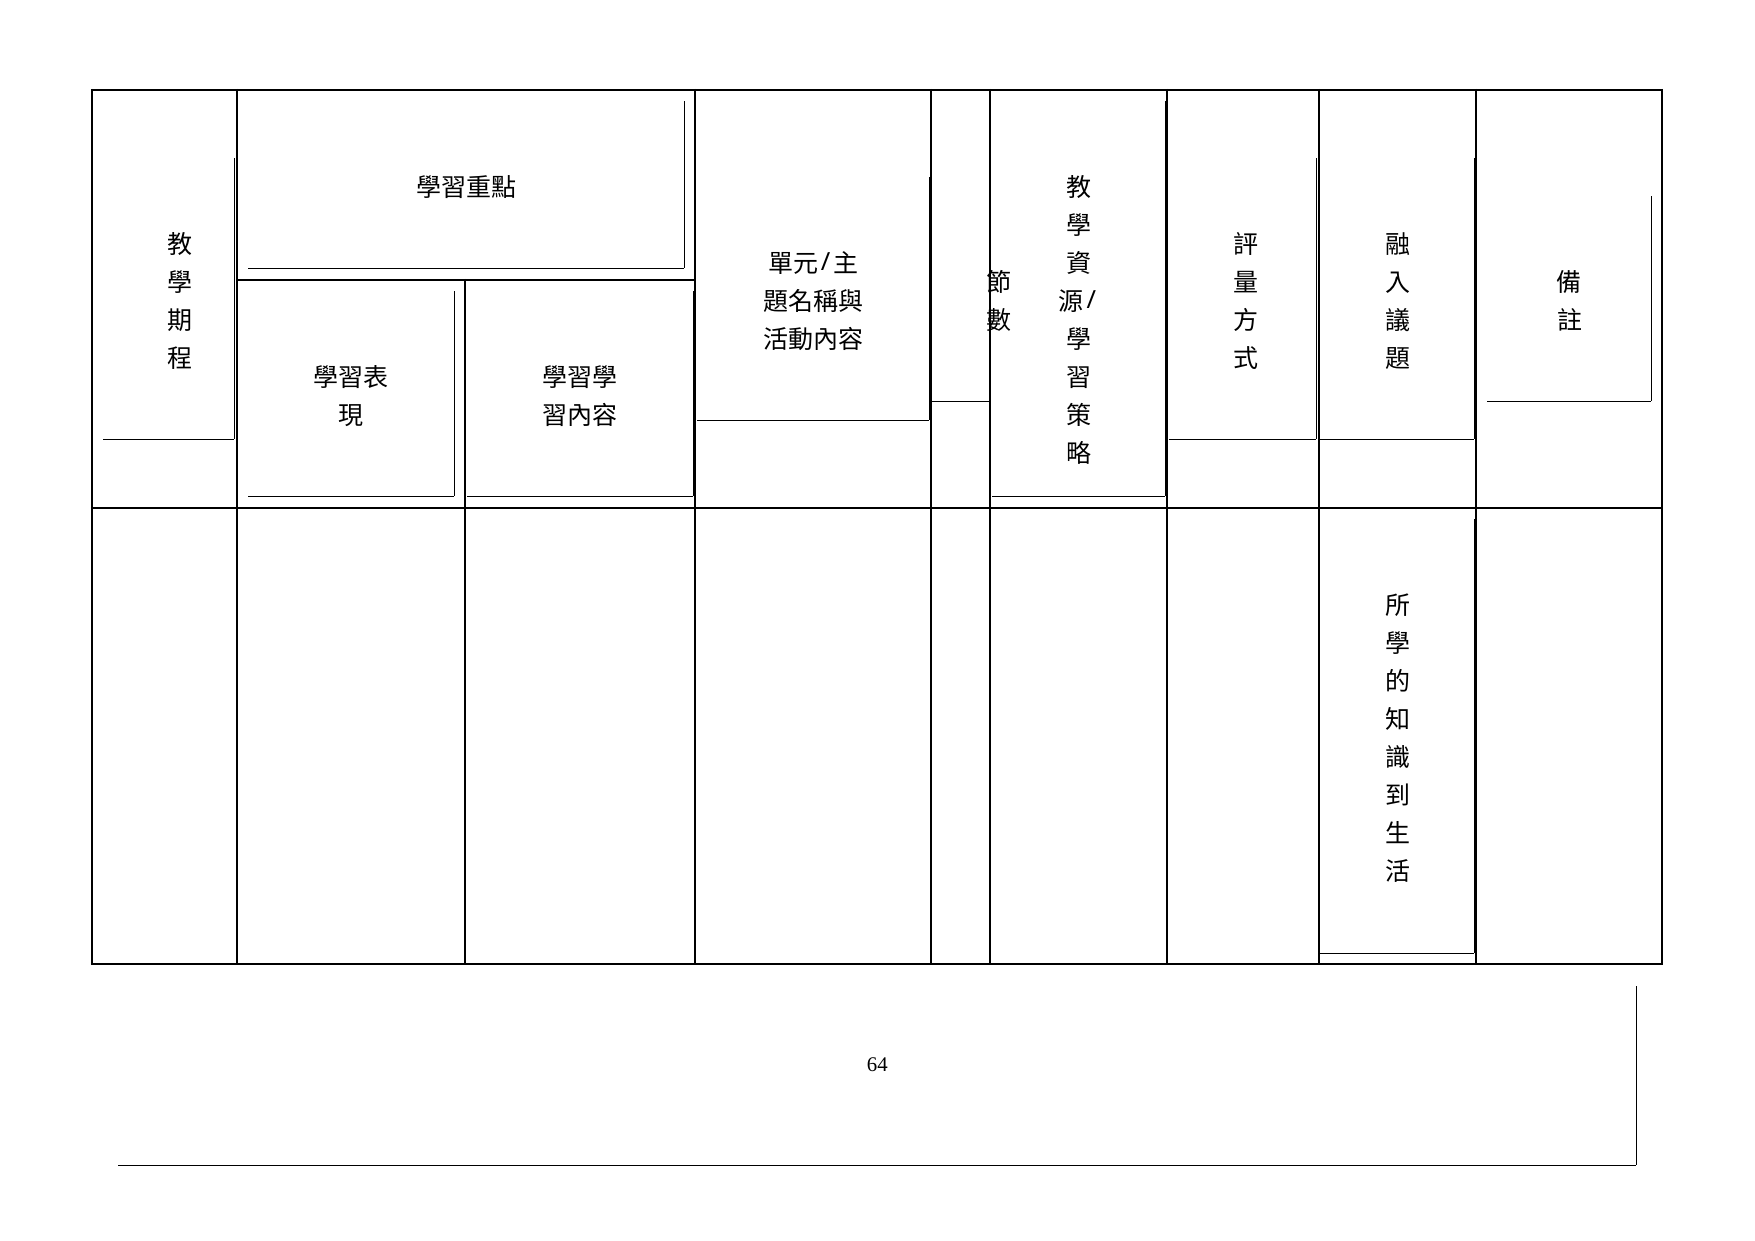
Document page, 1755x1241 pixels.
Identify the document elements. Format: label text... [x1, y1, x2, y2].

table_header 節數 [932, 402, 989, 507]
table_header 學習重點 [238, 91, 694, 279]
table_cell [93, 509, 236, 963]
table_cell [1477, 509, 1661, 963]
table_header 融入議題 [1320, 91, 1475, 507]
table_cell [1168, 509, 1318, 963]
table_cell [466, 509, 694, 963]
table_header 備註 [1477, 91, 1661, 507]
table_header 教學資源/學習策略 [991, 91, 1166, 507]
table_cell 3.根號中的最簡根式(開根號的概念、找到完全平方數) 布題 … 化為最簡根式,能判別質因數的次數,並將質因數大於1的數取出 2-3畢氏定理 命名:直角三角形名稱:斜邊、股。 活動一:拼圖 面積的計算導出畢氏定理。 活動二:生活中的直角三角形 三邊的長度關係 [696, 509, 930, 963]
table_cell 學習表現 [238, 281, 464, 507]
table_cell 4 [932, 509, 989, 963]
table_cell [238, 509, 464, 963]
table_header 評量方式 [1168, 91, 1318, 507]
table_cell 教學資源光碟 [991, 509, 1166, 963]
table_header 節數 [932, 91, 989, 401]
table_header 教學期程 [93, 91, 236, 507]
table_cell 所學的知識到生活 [1320, 509, 1475, 963]
table_header 單元/主題名稱與活動內容 [696, 91, 930, 507]
table_cell 學習學習內容 [466, 281, 694, 507]
